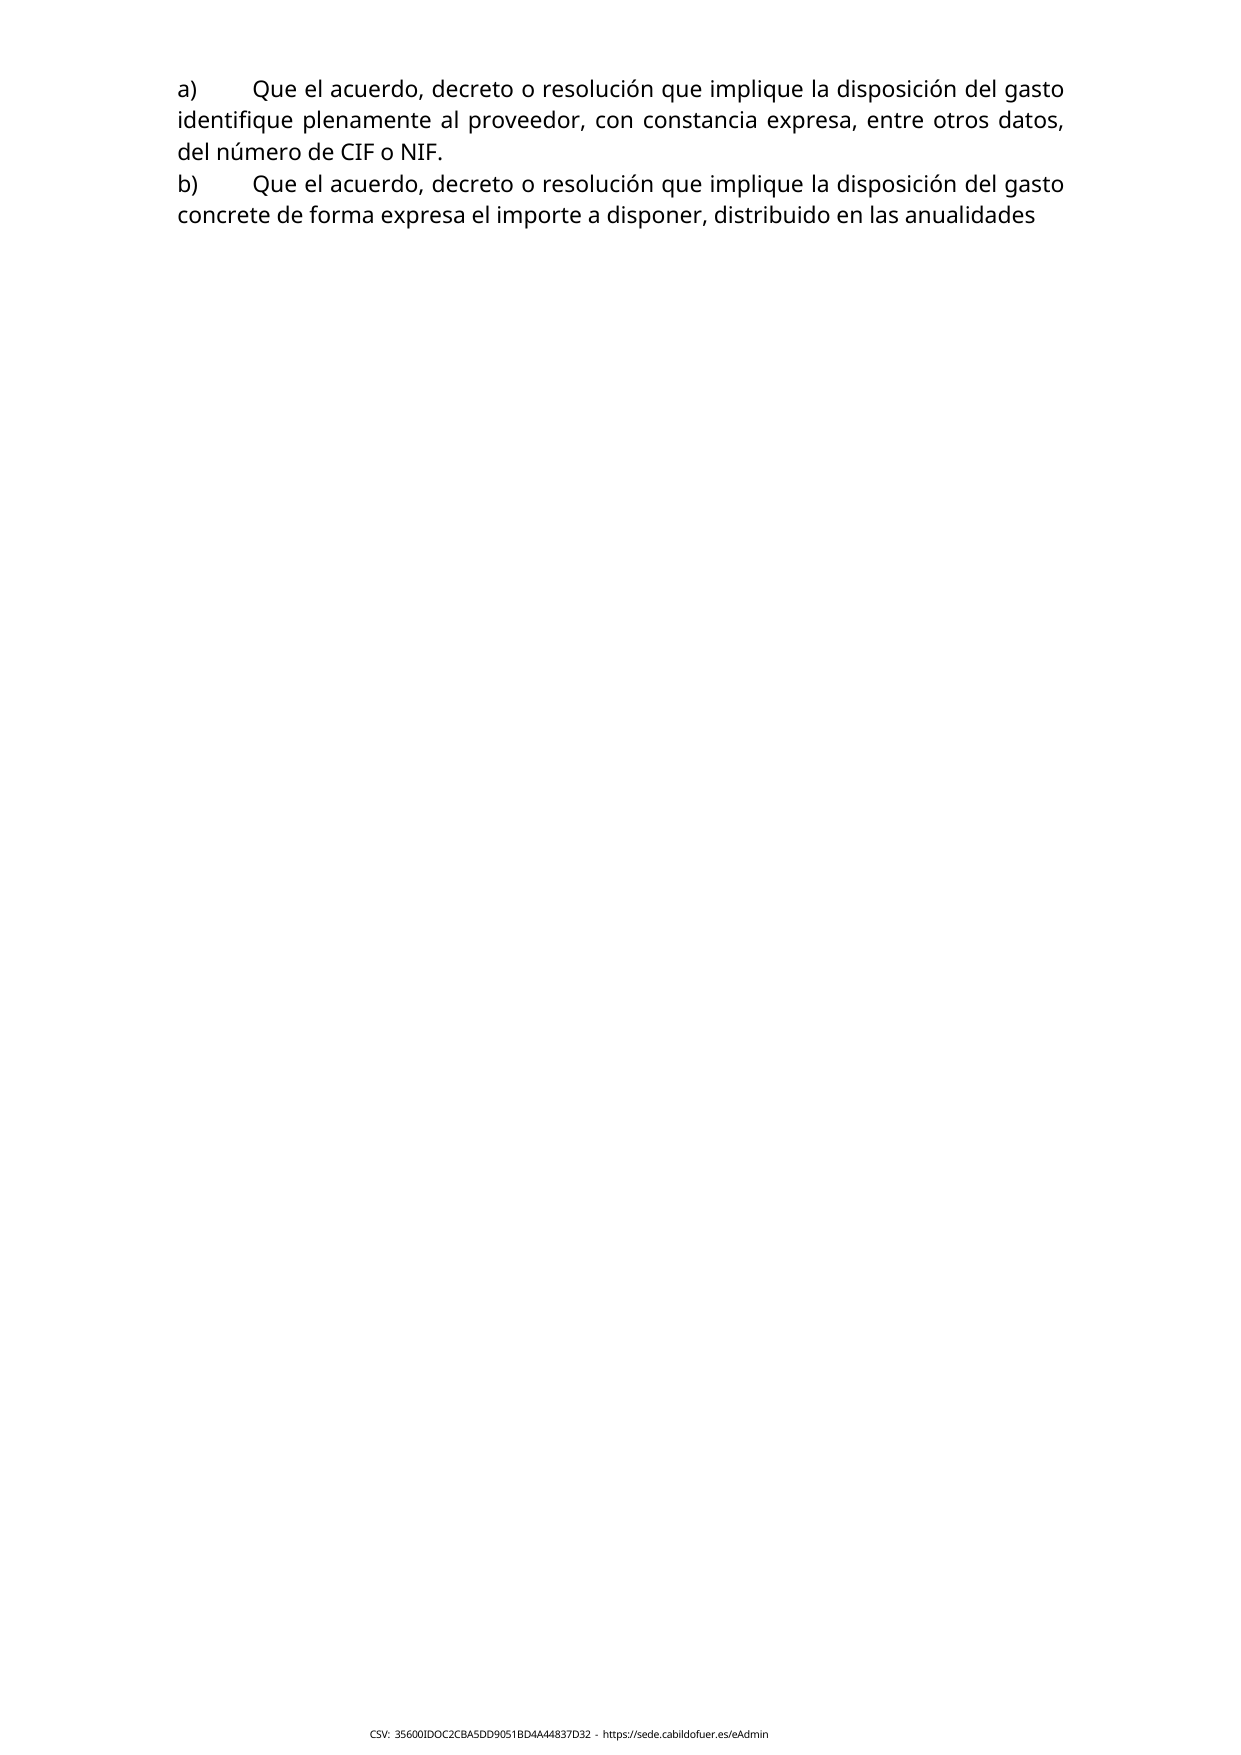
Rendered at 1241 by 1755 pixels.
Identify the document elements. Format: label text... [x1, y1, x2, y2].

list Que el acuerdo, decreto o resolución que implique la disposición del gasto identifique plenamente al proveedor, con constancia expresa, entre otros datos, del número de CIF o NIF. [177, 73, 1064, 167]
list Que el acuerdo, decreto o resolución que implique la disposición del gasto concrete de forma expresa el importe a disponer, distribuido en las anualidades [177, 168, 1064, 230]
